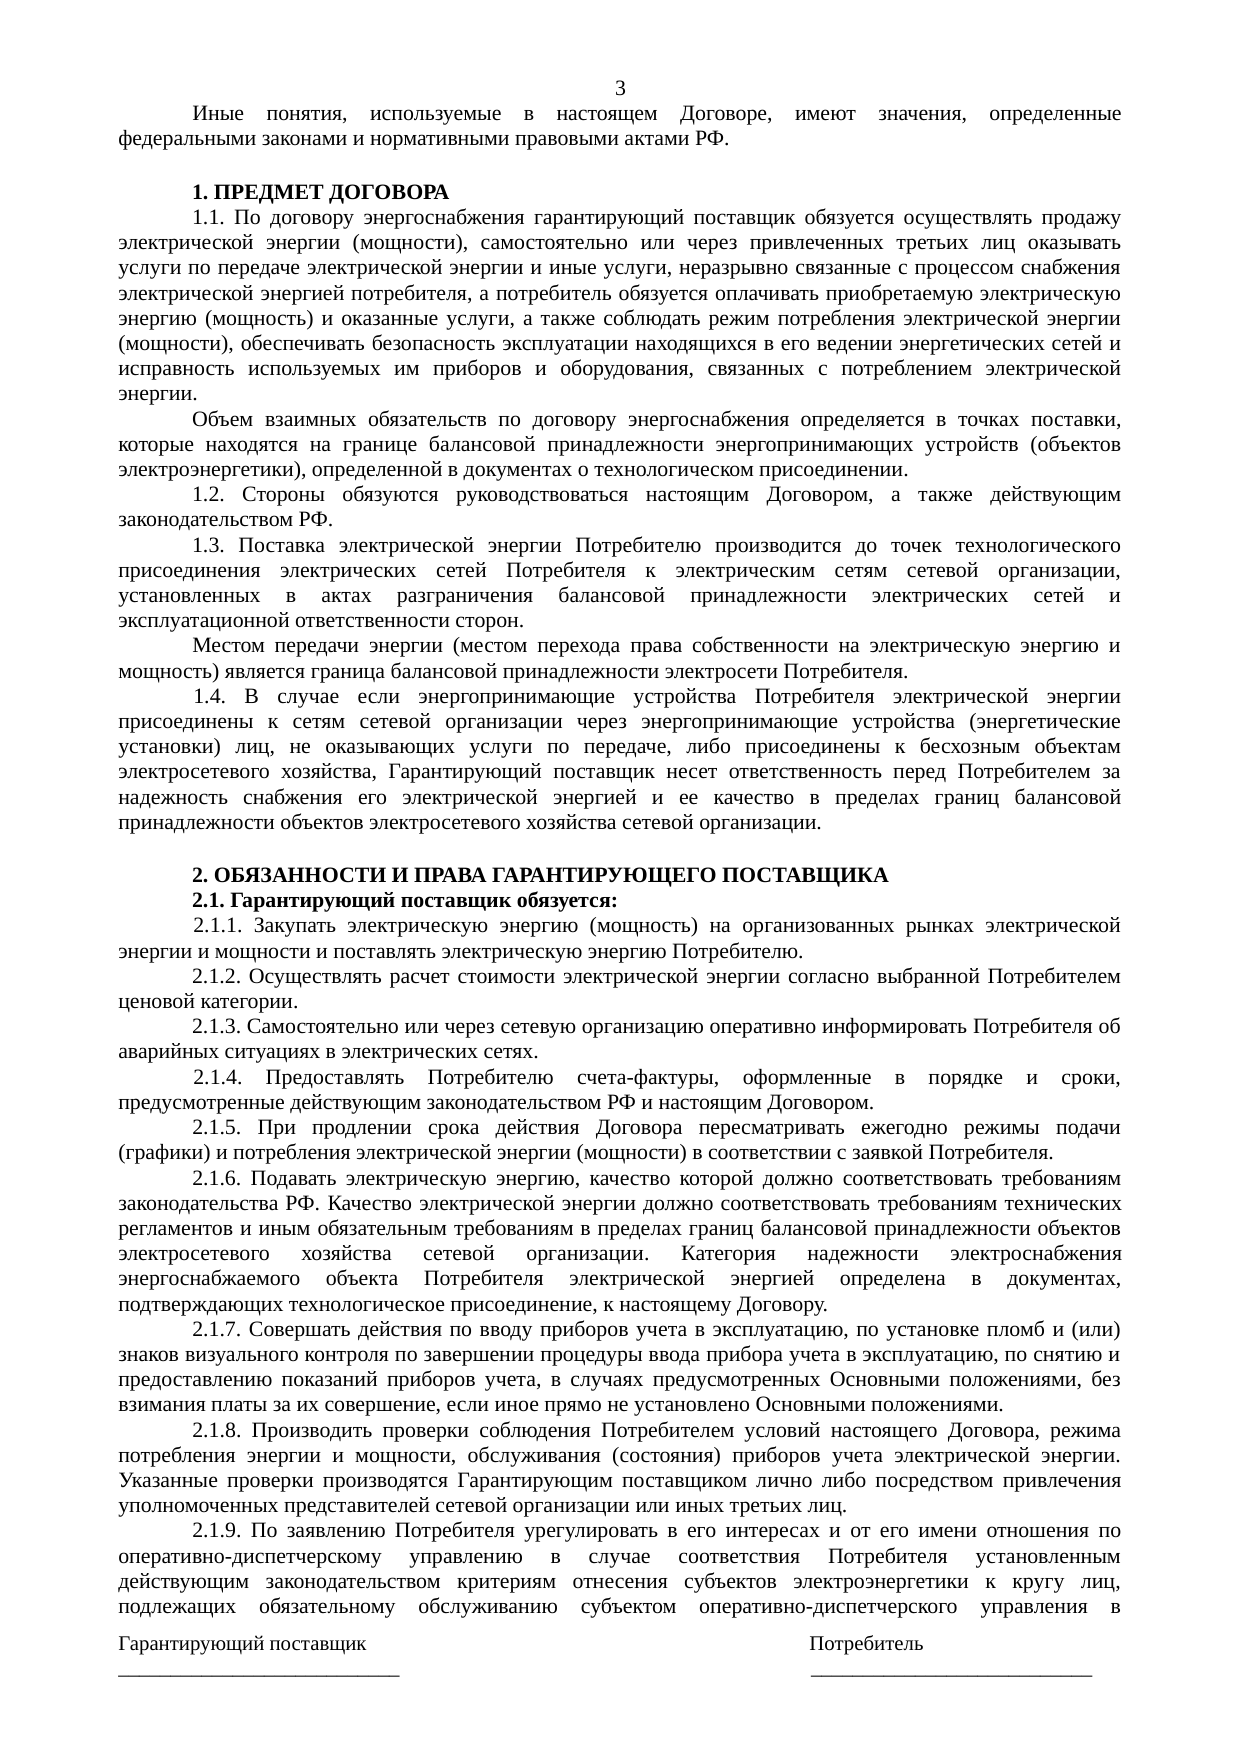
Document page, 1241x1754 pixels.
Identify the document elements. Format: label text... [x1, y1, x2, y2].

text 1. ПРЕДМЕТ ДОГОВОРА [118, 179, 1122, 204]
text 2. ОБЯЗАННОСТИ И ПРАВА ГАРАНТИРУЮЩЕГО ПОСТАВЩИКА [118, 862, 1122, 887]
text 2.1.9. По заявлению Потребителя урегулировать в его интересах и от его имени отношения по оперативно-диспетчерскому управлению в случае соответствия Потребителя установленным действующим законодательством критериям отнесения субъектов электроэнергетики к кругу лиц, подлежащих обязательному обслуживанию субъектом оперативно-диспетчерского управления в [118, 1517, 1122, 1618]
text Иные понятия, используемые в настоящем Договоре, имеют значения, определенные федеральными законами и нормативными правовыми актами РФ. [118, 100, 1122, 151]
text 2.1.8. Производить проверки соблюдения Потребителем условий настоящего Договора, режима потребления энергии и мощности, обслуживания (состояния) приборов учета электрической энергии. Указанные проверки производятся Гарантирующим поставщиком лично либо посредством привлечения уполномоченных представителей сетевой организации или иных третьих лиц. [118, 1417, 1122, 1517]
text 2.1.1. Закупать электрическую энергию (мощность) на организованных рынках электрической энергии и мощности и поставлять электрическую энергию Потребителю. [118, 912, 1122, 963]
text 2.1.4. Предоставлять Потребителю счета-фактуры, оформленные в порядке и сроки, предусмотренные действующим законодательством РФ и настоящим Договором. [118, 1064, 1122, 1114]
text 1.1. По договору энергоснабжения гарантирующий поставщик обязуется осуществлять продажу электрической энергии (мощности), самостоятельно или через привлеченных третьих лиц оказывать услуги по передаче электрической энергии и иные услуги, неразрывно связанные с процессом снабжения электрической энергией потребителя, а потребитель обязуется оплачивать приобретаемую электрическую энергию (мощность) и оказанные услуги, а также соблюдать режим потребления электрической энергии (мощности), обеспечивать безопасность эксплуатации находящихся в его ведении энергетических сетей и исправность используемых им приборов и оборудования, связанных с потреблением электрической энергии. [118, 204, 1122, 406]
text 2.1.3. Самостоятельно или через сетевую организацию оперативно информировать Потребителя об аварийных ситуациях в электрических сетях. [118, 1013, 1122, 1064]
text 2.1.2. Осуществлять расчет стоимости электрической энергии согласно выбранной Потребителем ценовой категории. [118, 963, 1122, 1013]
text Местом передачи энергии (местом перехода права собственности на электрическую энергию и мощность) является граница балансовой принадлежности электросети Потребителя. [118, 632, 1122, 683]
text 1.4. В случае если энергопринимающие устройства Потребителя электрической энергии присоединены к сетям сетевой организации через энергопринимающие устройства (энергетические установки) лиц, не оказывающих услуги по передаче, либо присоединены к бесхозным объектам электросетевого хозяйства, Гарантирующий поставщик несет ответственность перед Потребителем за надежность снабжения его электрической энергией и ее качество в пределах границ балансовой принадлежности объектов электросетевого хозяйства сетевой организации. [118, 683, 1122, 834]
text 2.1.6. Подавать электрическую энергию, качество которой должно соответствовать требованиям законодательства РФ. Качество электрической энергии должно соответствовать требованиям технических регламентов и иным обязательным требованиям в пределах границ балансовой принадлежности объектов электросетевого хозяйства сетевой организации. Категория надежности электроснабжения энергоснабжаемого объекта Потребителя электрической энергией определена в документах, подтверждающих технологическое присоединение, к настоящему Договору. [118, 1164, 1122, 1316]
text 2.1. Гарантирующий поставщик обязуется: [118, 887, 1122, 912]
text 1.3. Поставка электрической энергии Потребителю производится до точек технологического присоединения электрических сетей Потребителя к электрическим сетям сетевой организации, установленных в актах разграничения балансовой принадлежности электрических сетей и эксплуатационной ответственности сторон. [118, 532, 1122, 632]
text 2.1.5. При продлении срока действия Договора пересматривать ежегодно режимы подачи (графики) и потребления электрической энергии (мощности) в соответствии с заявкой Потребителя. [118, 1114, 1122, 1164]
text 1.2. Стороны обязуются руководствоваться настоящим Договором, а также действующим законодательством РФ. [118, 481, 1122, 532]
text 2.1.7. Совершать действия по вводу приборов учета в эксплуатацию, по установке пломб и (или) знаков визуального контроля по завершении процедуры ввода прибора учета в эксплуатацию, по снятию и предоставлению показаний приборов учета, в случаях предусмотренных Основными положениями, без взимания платы за их совершение, если иное прямо не установлено Основными положениями. [118, 1316, 1122, 1417]
text Объем взаимных обязательств по договору энергоснабжения определяется в точках поставки, которые находятся на границе балансовой принадлежности энергопринимающих устройств (объектов электроэнергетики), определенной в документах о технологическом присоединении. [118, 406, 1122, 481]
